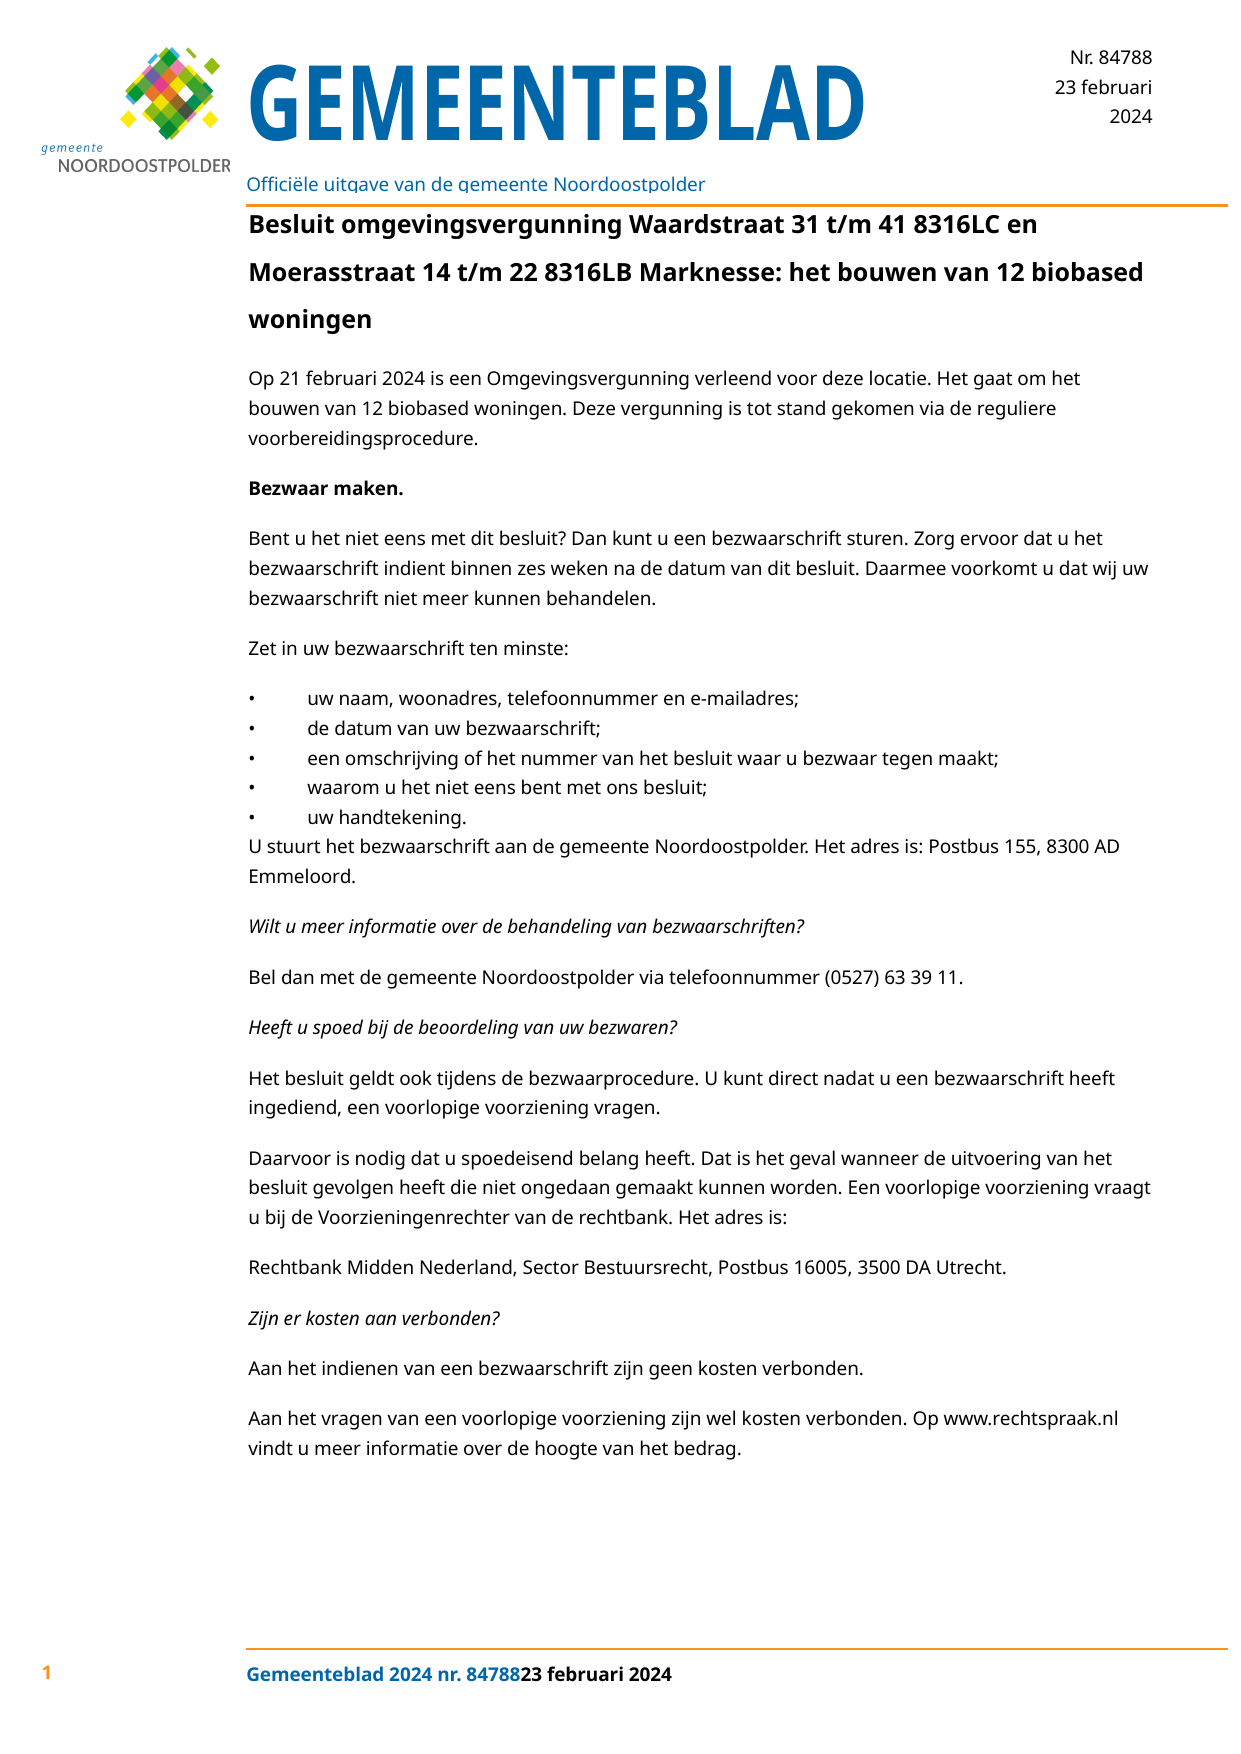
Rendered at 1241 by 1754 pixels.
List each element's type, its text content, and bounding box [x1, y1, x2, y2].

list uw naam, woonadres, telefoonnummer en e-mailadres; [248, 686, 1152, 711]
list de datum van uw bezwaarschrift; [248, 715, 1152, 741]
text Aan het indienen van een bezwaarschrift zijn geen kosten verbonden. [248, 1355, 1152, 1381]
text Heeft u spoed bij de beoordeling van uw bezwaren? [248, 1014, 1152, 1040]
text Besluit omgevingsvergunning Waardstraat 31 t/m 41 8316LC en Moerasstraat 14 t/m 22 8316LB Marknesse: het bouwen van 12 biobased woningen [248, 207, 1152, 336]
picture [41, 47, 231, 172]
list uw handtekening. [248, 804, 1152, 829]
text Bent u het niet eens met dit besluit? Dan kunt u een bezwaarschrift sturen. Zorg ervoor dat u het bezwaarschrift indient binnen zes weken na de datum van dit besluit. Daarmee voorkomt u dat wij uw bezwaarschrift niet meer kunnen behandelen. [248, 526, 1152, 610]
text Op 21 februari 2024 is een Omgevingsvergunning verleend voor deze locatie. Het gaat om het bouwen van 12 biobased woningen. Deze vergunning is tot stand gekomen via de reguliere voorbereidingsprocedure. [248, 366, 1152, 450]
text Bel dan met de gemeente Noordoostpolder via telefoonnummer (0527) 63 39 11. [248, 964, 1152, 989]
text Daarvoor is nodig dat u spoedeisend belang heeft. Dat is het geval wanneer de uitvoering van het besluit gevolgen heeft die niet ongedaan gemaakt kunnen worden. Een voorlopige voorziening vraagt u bij de Voorzieningenrechter van de rechtbank. Het adres is: [248, 1145, 1152, 1229]
text Het besluit geldt ook tijdens de bezwaarprocedure. U kunt direct nadat u een bezwaarschrift heeft ingediend, een voorlopige voorziening vragen. [248, 1065, 1152, 1120]
text Zet in uw bezwaarschrift ten minste: [248, 635, 1152, 661]
text U stuurt het bezwaarschrift aan de gemeente Noordoostpolder. Het adres is: Postbus 155, 8300 AD Emmeloord. [248, 833, 1152, 889]
text Rechtbank Midden Nederland, Sector Bestuursrecht, Postbus 16005, 3500 DA Utrecht. [248, 1254, 1152, 1280]
text Aan het vragen van een voorlopige voorziening zijn wel kosten verbonden. Op www.rechtspraak.nl vindt u meer informatie over de hoogte van het bedrag. [248, 1406, 1152, 1461]
text Wilt u meer informatie over de behandeling van bezwaarschriften? [248, 913, 1152, 939]
list een omschrijving of het nummer van het besluit waar u bezwaar tegen maakt; [248, 745, 1152, 770]
text Zijn er kosten aan verbonden? [248, 1305, 1152, 1330]
text Bezwaar maken. [248, 475, 1152, 501]
list waarom u het niet eens bent met ons besluit; [248, 774, 1152, 800]
